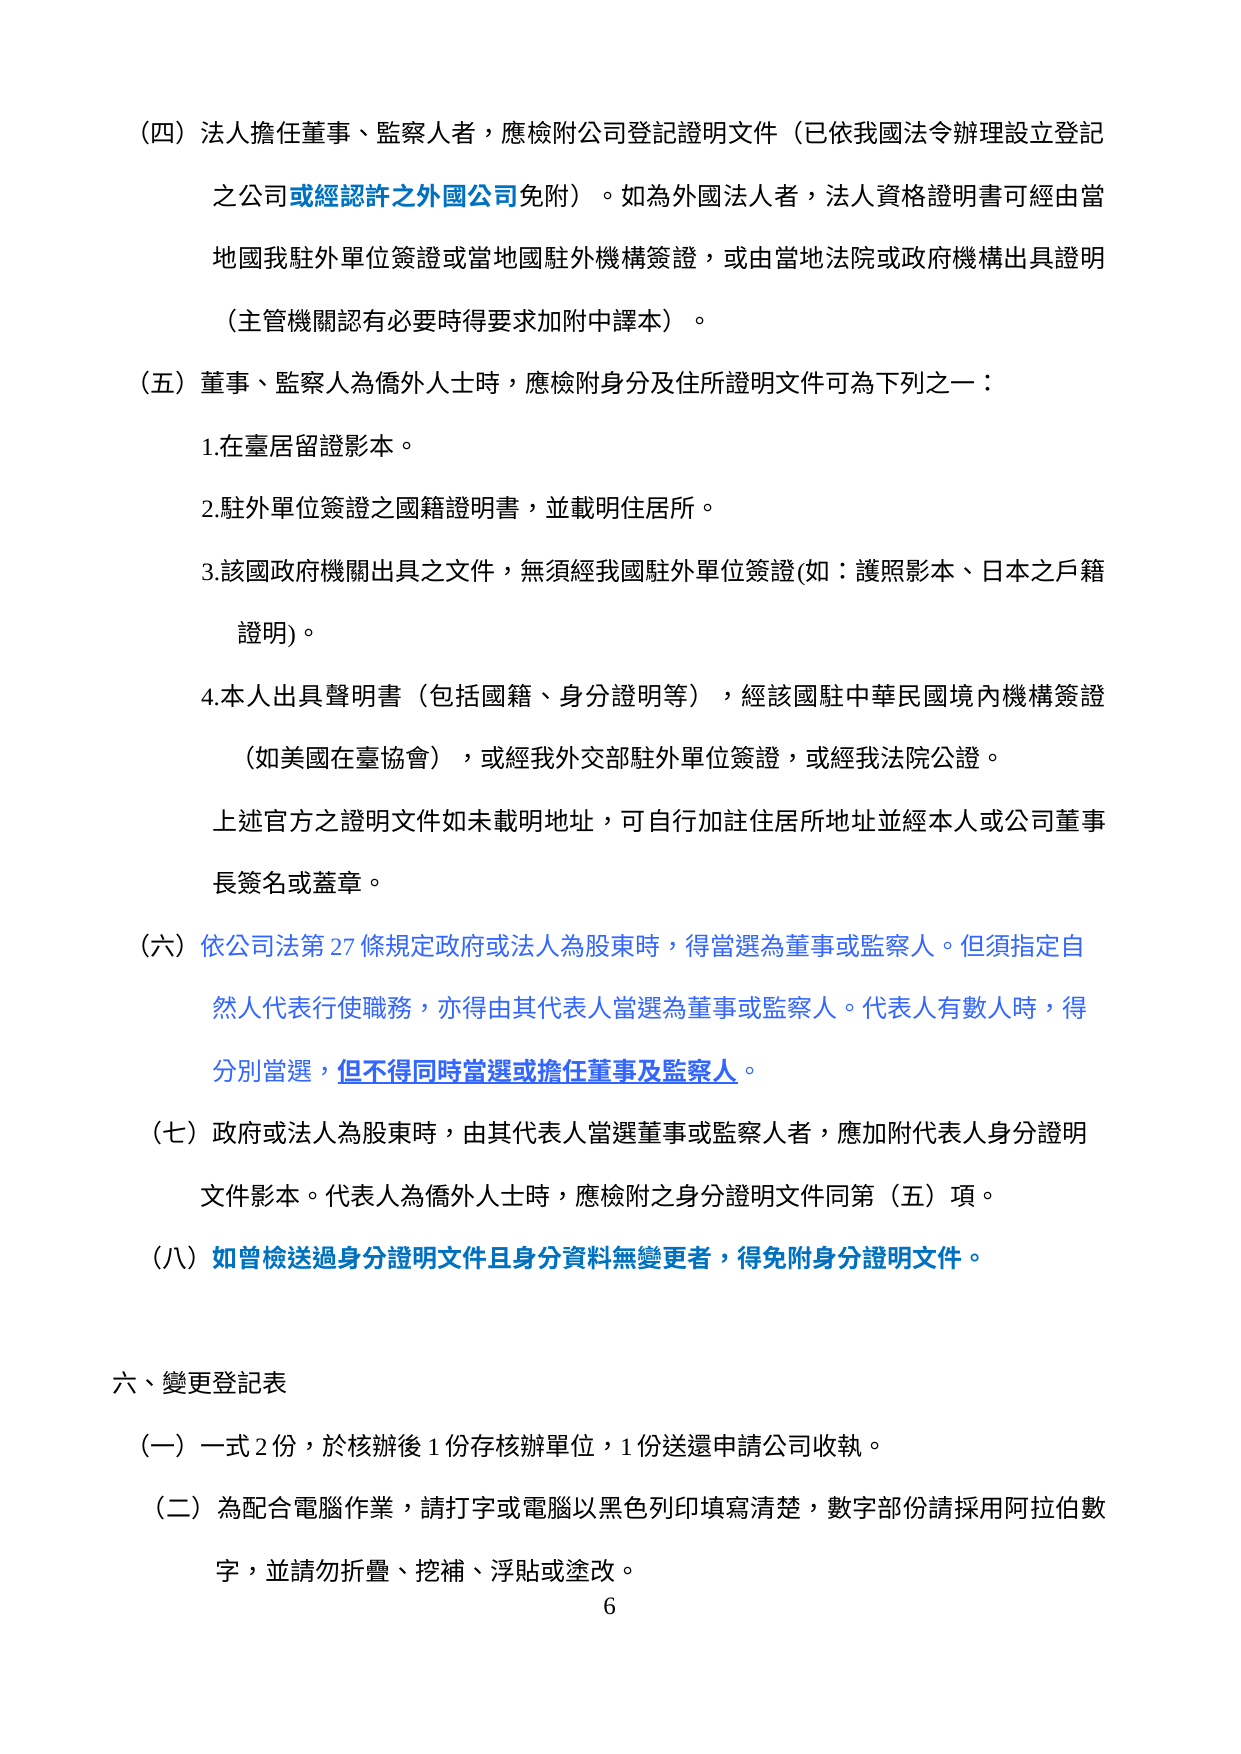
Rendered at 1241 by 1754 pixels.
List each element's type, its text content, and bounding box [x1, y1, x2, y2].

text 2.駐外單位簽證之國籍證明書，並載明住居所。 [201, 465, 1106, 527]
text （一）一式2份，於核辦後1份存核辦單位，1份送還申請公司收執。 [112, 1402, 1106, 1465]
text （五）董事、監察人為僑外人士時，應檢附身分及住所證明文件可為下列之一： [112, 340, 1106, 402]
text （四）法人擔任董事、監察人者，應檢附公司登記證明文件（已依我國法令辦理設立登記之公司或經認許之外國公司免附）。如為外國法人者，法人資格證明書可經由當地國我駐外單位簽證或當地國駐外機構簽證，或由當地法院或政府機構出具證明（主管機關認有必要時得要求加附中譯本）。 [112, 90, 1106, 340]
text 上述官方之證明文件如未載明地址，可自行加註住居所地址並經本人或公司董事長簽名或蓋章。 [212, 777, 1106, 902]
text （二）為配合電腦作業，請打字或電腦以黑色列印填寫清楚，數字部份請採用阿拉伯數字，並請勿折疊、挖補、浮貼或塗改。 [141, 1465, 1106, 1590]
text （七）政府或法人為股東時，由其代表人當選董事或監察人者，應加附代表人身分證明文件影本。代表人為僑外人士時，應檢附之身分證明文件同第（五）項。 [137, 1090, 1106, 1215]
text 4.本人出具聲明書（包括國籍、身分證明等），經該國駐中華民國境內機構簽證（如美國在臺協會），或經我外交部駐外單位簽證，或經我法院公證。 [201, 652, 1106, 777]
text 3.該國政府機關出具之文件，無須經我國駐外單位簽證(如：護照影本、日本之戶籍證明)。 [201, 527, 1106, 652]
text （六）依公司法第27條規定政府或法人為股東時，得當選為董事或監察人。但須指定自然人代表行使職務，亦得由其代表人當選為董事或監察人。代表人有數人時，得分別當選，但不得同時當選或擔任董事及監察人。 [112, 902, 1106, 1090]
text （八）如曾檢送過身分證明文件且身分資料無變更者，得免附身分證明文件。 [137, 1215, 1106, 1277]
text 六、變更登記表 [112, 1340, 1106, 1402]
text 1.在臺居留證影本。 [112, 402, 1106, 465]
